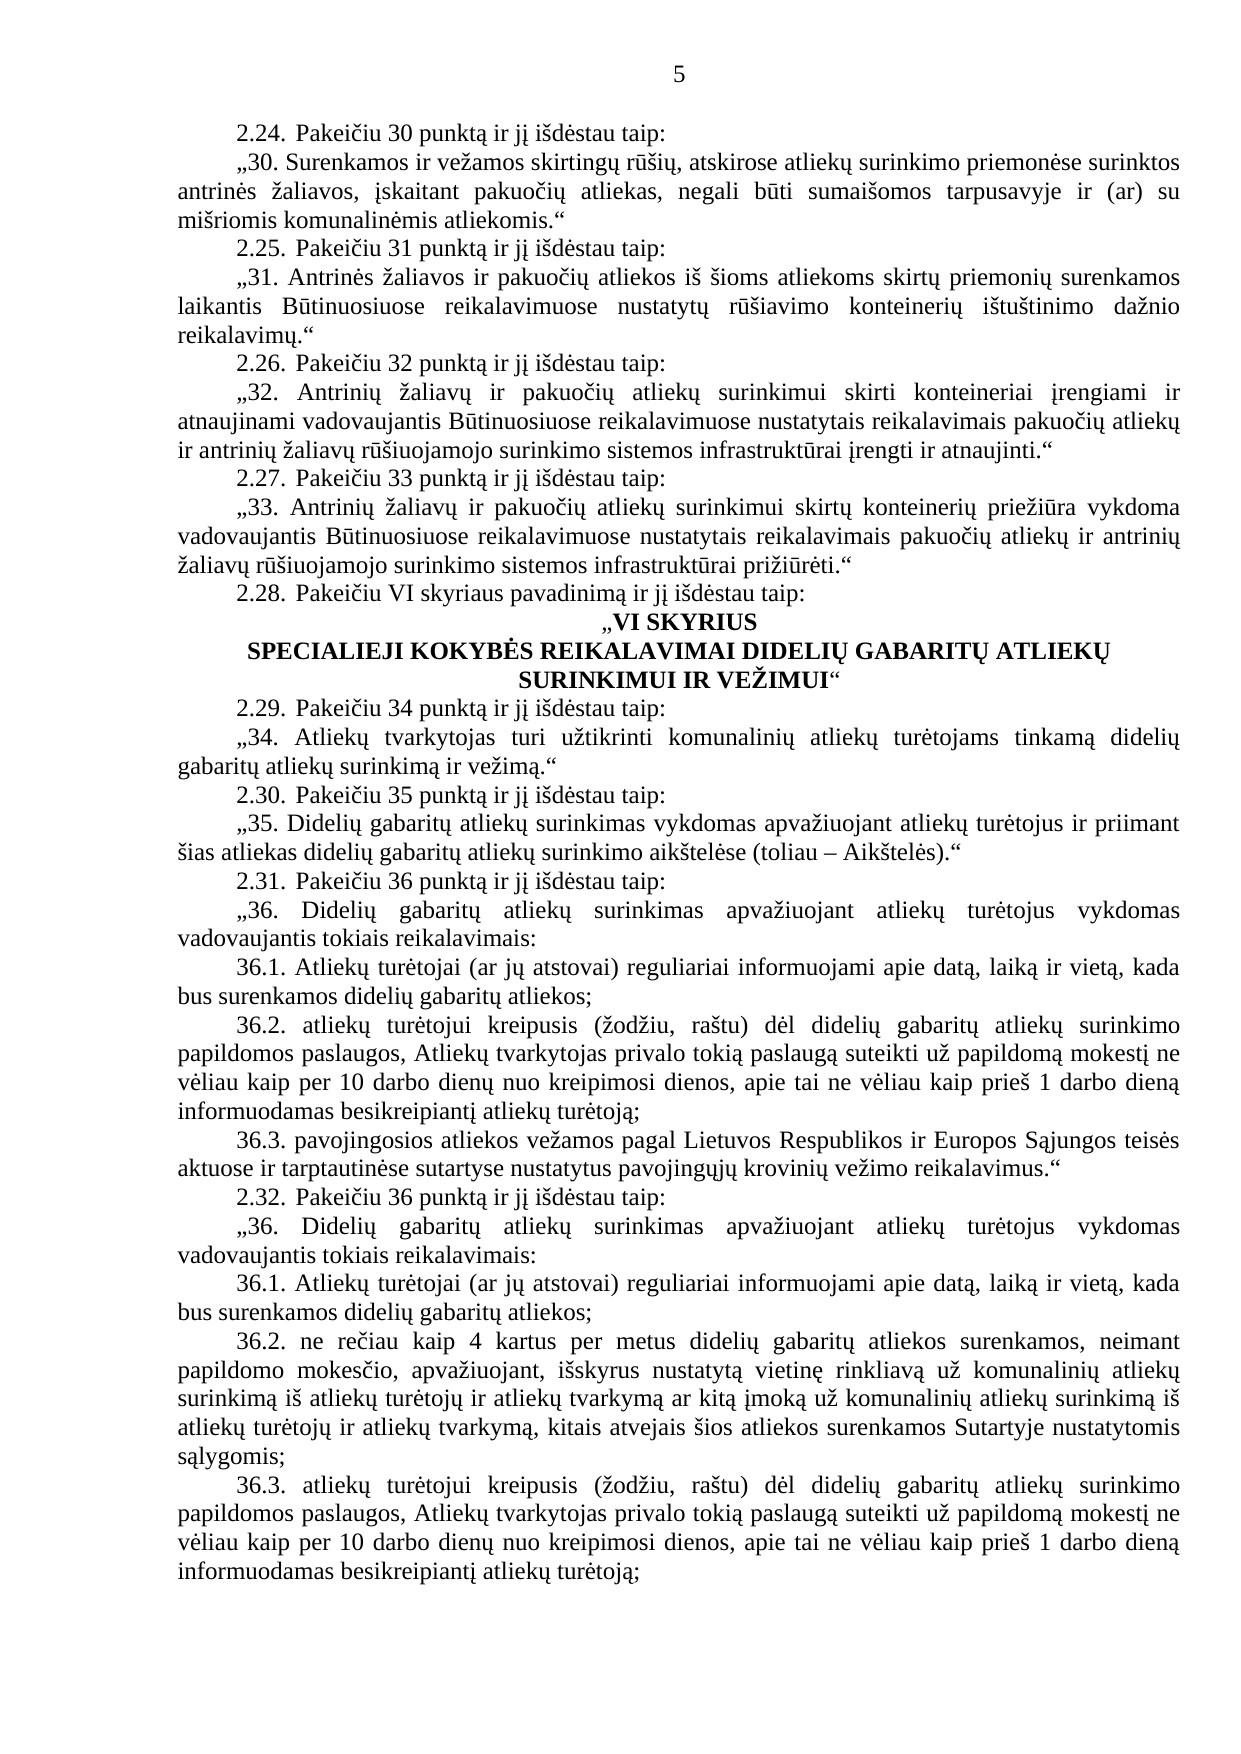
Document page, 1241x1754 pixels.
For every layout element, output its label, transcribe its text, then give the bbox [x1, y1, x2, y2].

text „33. Antrinių žaliavų ir pakuočių atliekų surinkimui skirtų konteinerių priežiūra vykdoma vadovaujantis Būtinuosiuose reikalavimuose nustatytais reikalavimais pakuočių atliekų ir antrinių žaliavų rūšiuojamojo surinkimo sistemos infrastruktūrai prižiūrėti.“ [177, 492, 1181, 578]
text 36.3. atliekų turėtojui kreipusis (žodžiu, raštu) dėl didelių gabaritų atliekų surinkimo papildomos paslaugos, Atliekų tvarkytojas privalo tokią paslaugą suteikti už papildomą mokestį ne vėliau kaip per 10 darbo dienų nuo kreipimosi dienos, apie tai ne vėliau kaip prieš 1 darbo dieną informuodamas besikreipiantį atliekų turėtoją; [177, 1470, 1181, 1585]
text „VI SKYRIUS [177, 607, 1181, 636]
text „36. Didelių gabaritų atliekų surinkimas apvažiuojant atliekų turėtojus vykdomas vadovaujantis tokiais reikalavimais: [177, 1211, 1181, 1268]
text 36.2. ne rečiau kaip 4 kartus per metus didelių gabaritų atliekos surenkamos, neimant papildomo mokesčio, apvažiuojant, išskyrus nustatytą vietinę rinkliavą už komunalinių atliekų surinkimą iš atliekų turėtojų ir atliekų tvarkymą ar kitą įmoką už komunalinių atliekų surinkimą iš atliekų turėtojų ir atliekų tvarkymą, kitais atvejais šios atliekos surenkamos Sutartyje nustatytomis sąlygomis; [177, 1326, 1181, 1470]
text 2.25. Pakeičiu 31 punktą ir jį išdėstau taip: [177, 233, 1181, 262]
text 2.32. Pakeičiu 36 punktą ir jį išdėstau taip: [177, 1182, 1181, 1211]
text „31. Antrinės žaliavos ir pakuočių atliekos iš šioms atliekoms skirtų priemonių surenkamos laikantis Būtinuosiuose reikalavimuose nustatytų rūšiavimo konteinerių ištuštinimo dažnio reikalavimų.“ [177, 262, 1181, 348]
text 2.30. Pakeičiu 35 punktą ir jį išdėstau taip: [177, 780, 1181, 808]
text 36.1. Atliekų turėtojai (ar jų atstovai) reguliariai informuojami apie datą, laiką ir vietą, kada bus surenkamos didelių gabaritų atliekos; [177, 1268, 1181, 1326]
text „36. Didelių gabaritų atliekų surinkimas apvažiuojant atliekų turėtojus vykdomas vadovaujantis tokiais reikalavimais: [177, 895, 1181, 952]
text 2.26. Pakeičiu 32 punktą ir jį išdėstau taip: [177, 348, 1181, 377]
text 2.27. Pakeičiu 33 punktą ir jį išdėstau taip: [177, 463, 1181, 492]
text SPECIALIEJI KOKYBĖS REIKALAVIMAI DIDELIŲ GABARITŲ ATLIEKŲ SURINKIMUI IR VEŽIMUI“ [177, 636, 1181, 693]
text „30. Surenkamos ir vežamos skirtingų rūšių, atskirose atliekų surinkimo priemonėse surinktos antrinės žaliavos, įskaitant pakuočių atliekas, negali būti sumaišomos tarpusavyje ir (ar) su mišriomis komunalinėmis atliekomis.“ [177, 147, 1181, 233]
text 36.1. Atliekų turėtojai (ar jų atstovai) reguliariai informuojami apie datą, laiką ir vietą, kada bus surenkamos didelių gabaritų atliekos; [177, 952, 1181, 1010]
text 2.28. Pakeičiu VI skyriaus pavadinimą ir jį išdėstau taip: [177, 578, 1181, 607]
text „34. Atliekų tvarkytojas turi užtikrinti komunalinių atliekų turėtojams tinkamą didelių gabaritų atliekų surinkimą ir vežimą.“ [177, 722, 1181, 780]
text 2.24. Pakeičiu 30 punktą ir jį išdėstau taip: [177, 118, 1181, 147]
text „35. Didelių gabaritų atliekų surinkimas vykdomas apvažiuojant atliekų turėtojus ir priimant šias atliekas didelių gabaritų atliekų surinkimo aikštelėse (toliau – Aikštelės).“ [177, 808, 1181, 866]
text 2.31. Pakeičiu 36 punktą ir jį išdėstau taip: [177, 866, 1181, 895]
text „32. Antrinių žaliavų ir pakuočių atliekų surinkimui skirti konteineriai įrengiami ir atnaujinami vadovaujantis Būtinuosiuose reikalavimuose nustatytais reikalavimais pakuočių atliekų ir antrinių žaliavų rūšiuojamojo surinkimo sistemos infrastruktūrai įrengti ir atnaujinti.“ [177, 377, 1181, 463]
text 36.3. pavojingosios atliekos vežamos pagal Lietuvos Respublikos ir Europos Sąjungos teisės aktuose ir tarptautinėse sutartyse nustatytus pavojingųjų krovinių vežimo reikalavimus.“ [177, 1125, 1181, 1182]
text 36.2. atliekų turėtojui kreipusis (žodžiu, raštu) dėl didelių gabaritų atliekų surinkimo papildomos paslaugos, Atliekų tvarkytojas privalo tokią paslaugą suteikti už papildomą mokestį ne vėliau kaip per 10 darbo dienų nuo kreipimosi dienos, apie tai ne vėliau kaip prieš 1 darbo dieną informuodamas besikreipiantį atliekų turėtoją; [177, 1010, 1181, 1125]
text 2.29. Pakeičiu 34 punktą ir jį išdėstau taip: [177, 693, 1181, 722]
